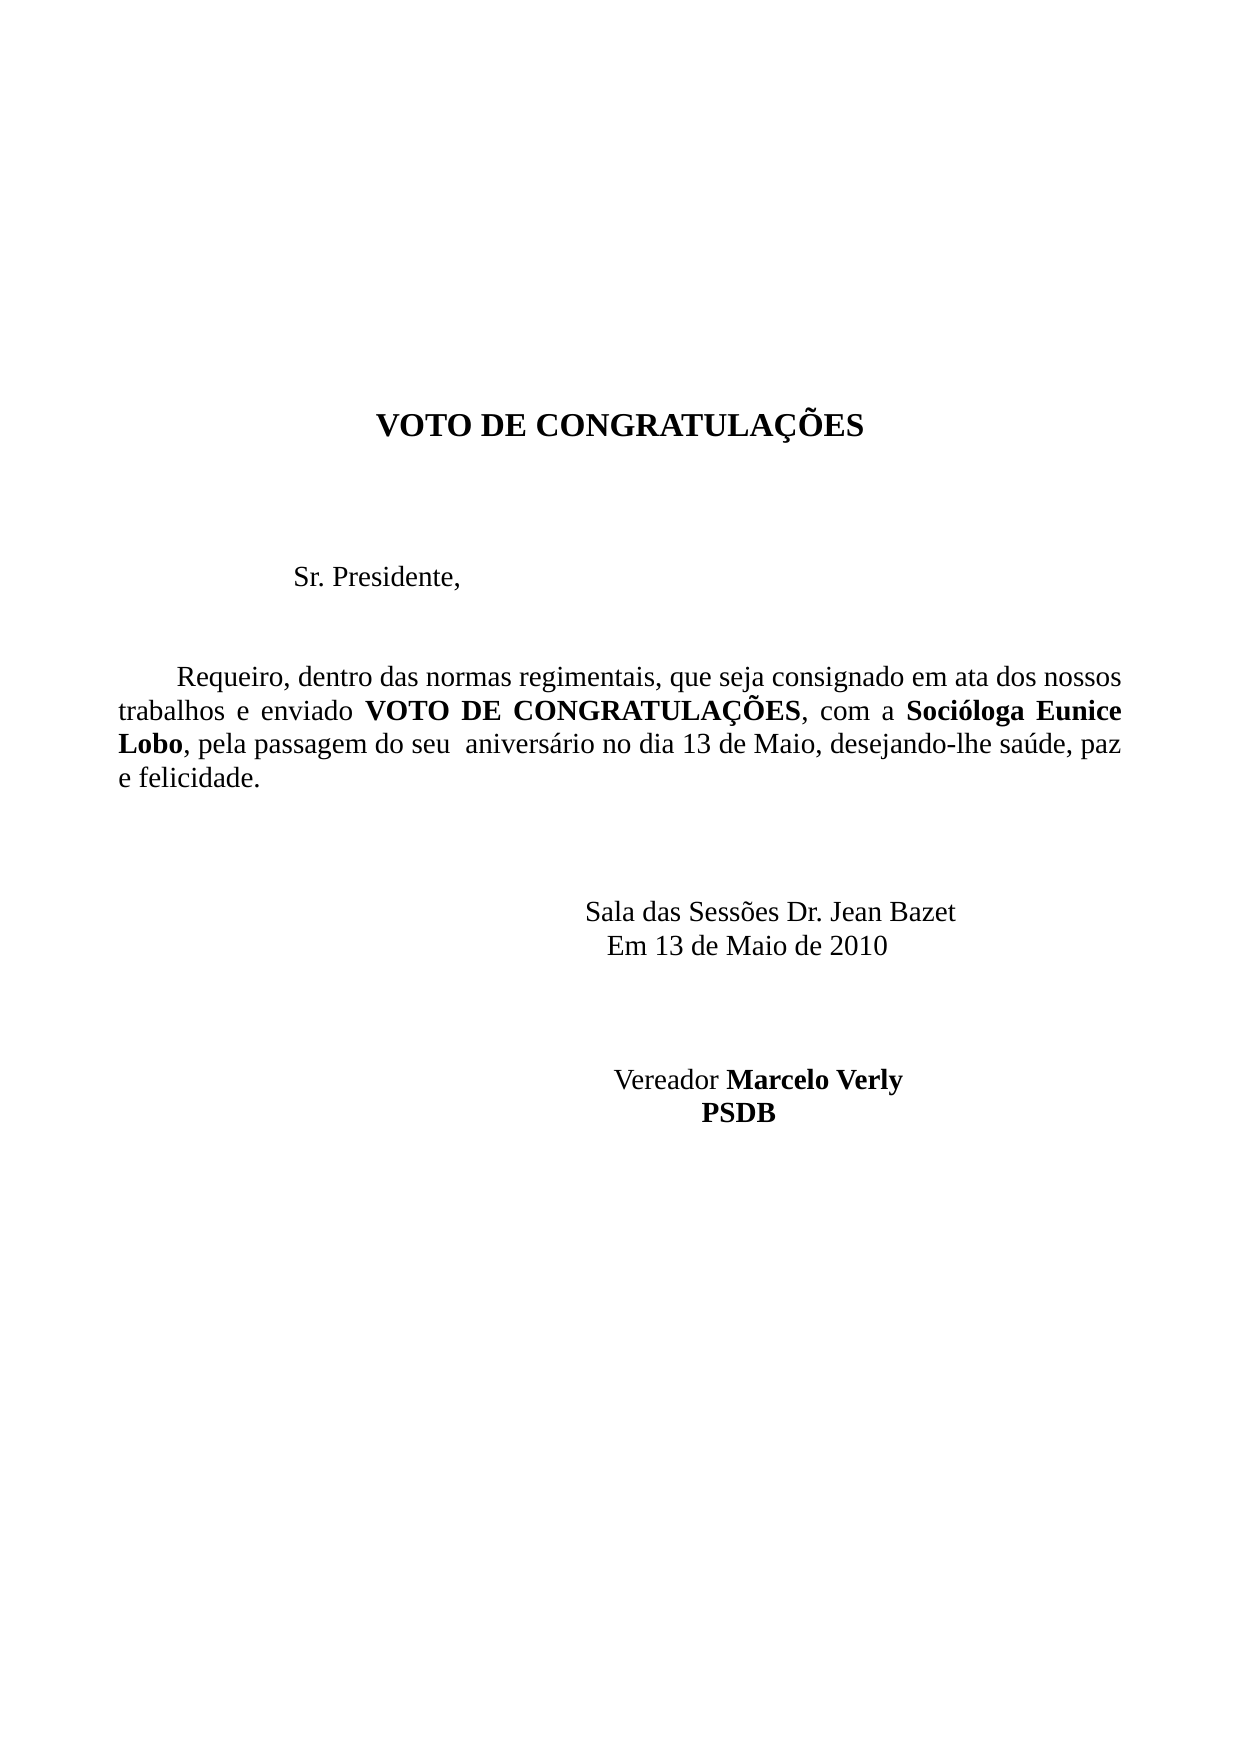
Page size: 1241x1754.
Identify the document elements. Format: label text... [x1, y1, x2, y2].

text VOTO DE CONGRATULAÇÕES [118, 406, 1122, 444]
text Sr. Presidente, [118, 559, 1122, 592]
text Vereador Marcelo Verly [118, 1062, 1122, 1096]
text PSDB [118, 1096, 1122, 1129]
text Sala das Sessões Dr. Jean Bazet [118, 894, 1122, 928]
text Em 13 de Maio de 2010 [118, 928, 1122, 961]
text Requeiro, dentro das normas regimentais, que seja consignado em ata dos nossos trabalhos e enviado VOTO DE CONGRATULAÇÕES, com a Socióloga Eunice Lobo, pela passagem do seu aniversário no dia 13 de Maio, desejando-lhe saúde, paz e felicidade. [118, 659, 1122, 794]
